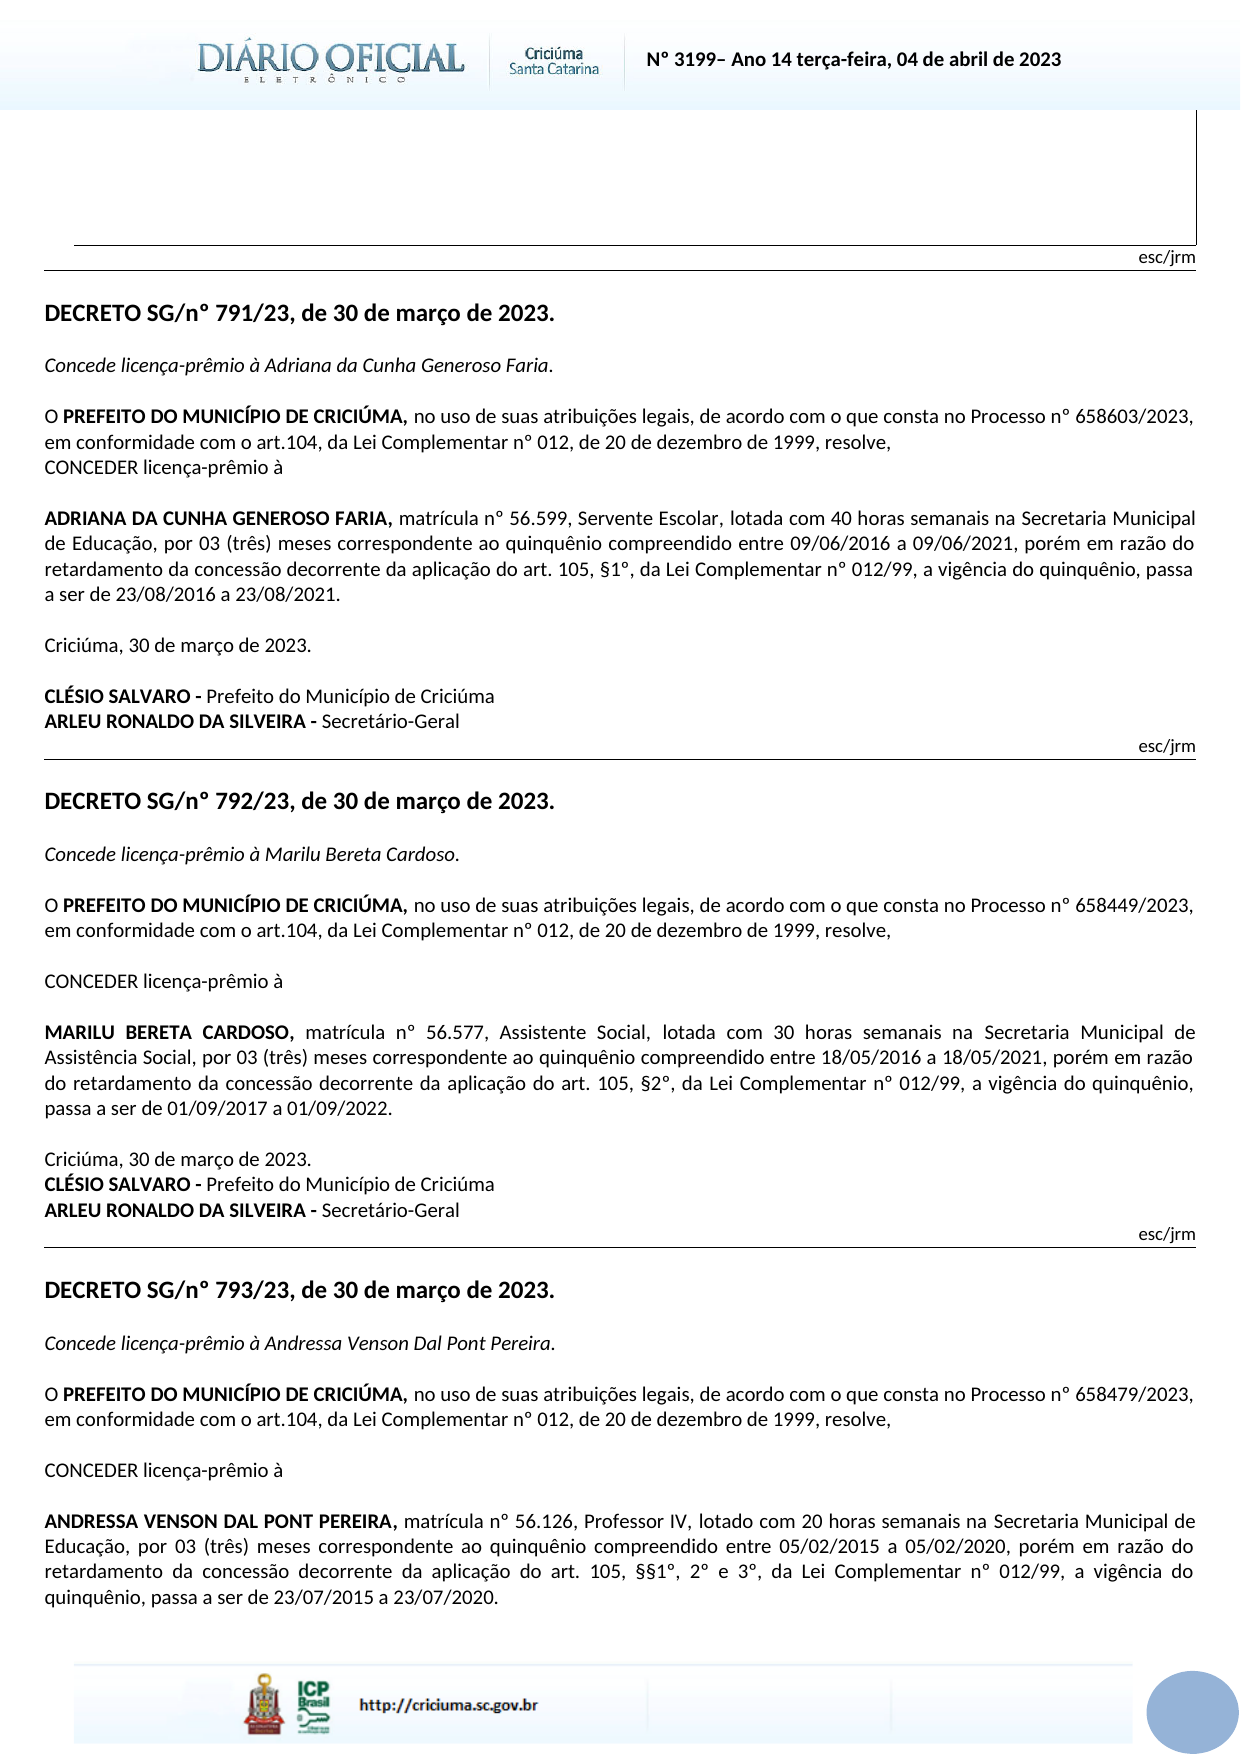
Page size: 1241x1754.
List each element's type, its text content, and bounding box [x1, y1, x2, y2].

text CLÉSIO SALVARO - Prefeito do Município de Criciúma [44, 1172, 1240, 1197]
text Criciúma, 30 de março de 2023. [44, 1146, 1196, 1172]
text CONCEDER licença-prêmio à [44, 968, 1196, 994]
text DECRETO SG/nº 791/23, de 30 de março de 2023. [44, 297, 1196, 327]
text MARILU BERETA CARDOSO, matrícula nº 56.577, Assistente Social, lotada com 30 horas semanais na Secretaria Municipal de Assistência Social, por 03 (três) meses correspondente ao quinquênio compreendido entre 18/05/2016 a 18/05/2021, porém em razão do retardamento da concessão decorrente da aplicação do art. 105, §2º, da Lei Complementar nº 012/99, a vigência do quinquênio, passa a ser de 01/09/2017 a 01/09/2022. [44, 1019, 1196, 1121]
text DECRETO SG/nº 792/23, de 30 de março de 2023. [44, 785, 1196, 816]
text ANDRESSA VENSON DAL PONT PEREIRA, matrícula nº 56.126, Professor IV, lotado com 20 horas semanais na Secretaria Municipal de Educação, por 03 (três) meses correspondente ao quinquênio compreendido entre 05/02/2015 a 05/02/2020, porém em razão do retardamento da concessão decorrente da aplicação do art. 105, §§1º, 2º e 3º, da Lei Complementar nº 012/99, a vigência do quinquênio, passa a ser de 23/07/2015 a 23/07/2020. [44, 1508, 1196, 1609]
text O PREFEITO DO MUNICÍPIO DE CRICIÚMA, no uso de suas atribuições legais, de acordo com o que consta no Processo nº 658479/2023, em conformidade com o art.104, da Lei Complementar nº 012, de 20 de dezembro de 1999, resolve, [44, 1381, 1196, 1432]
text Criciúma, 30 de março de 2023. [44, 632, 1196, 658]
text O PREFEITO DO MUNICÍPIO DE CRICIÚMA, no uso de suas atribuições legais, de acordo com o que consta no Processo nº 658449/2023, em conformidade com o art.104, da Lei Complementar nº 012, de 20 de dezembro de 1999, resolve, [44, 892, 1196, 943]
text O PREFEITO DO MUNICÍPIO DE CRICIÚMA, no uso de suas atribuições legais, de acordo com o que consta no Processo nº 658603/2023, em conformidade com o art.104, da Lei Complementar nº 012, de 20 de dezembro de 1999, resolve, [44, 403, 1196, 454]
text esc/jrm [44, 734, 1196, 759]
text Concede licença-prêmio à Andressa Venson Dal Pont Pereira. [44, 1330, 1196, 1355]
text Concede licença-prêmio à Adriana da Cunha Generoso Faria. [44, 353, 1196, 378]
text esc/jrm [44, 245, 1196, 270]
text ADRIANA DA CUNHA GENEROSO FARIA, matrícula nº 56.599, Servente Escolar, lotada com 40 horas semanais na Secretaria Municipal de Educação, por 03 (três) meses correspondente ao quinquênio compreendido entre 09/06/2016 a 09/06/2021, porém em razão do retardamento da concessão decorrente da aplicação do art. 105, §1º, da Lei Complementar nº 012/99, a vigência do quinquênio, passa a ser de 23/08/2016 a 23/08/2021. [44, 505, 1196, 607]
text CONCEDER licença-prêmio à [44, 454, 1196, 480]
text CLÉSIO SALVARO - Prefeito do Município de Criciúma [44, 683, 1240, 708]
text ARLEU RONALDO DA SILVEIRA - Secretário-Geral [44, 1197, 1240, 1222]
text DECRETO SG/nº 793/23, de 30 de março de 2023. [44, 1274, 1196, 1304]
text CONCEDER licença-prêmio à [44, 1457, 1196, 1482]
text ARLEU RONALDO DA SILVEIRA - Secretário-Geral [44, 708, 1240, 734]
text Concede licença-prêmio à Marilu Bereta Cardoso. [44, 841, 1196, 867]
text esc/jrm [44, 1222, 1196, 1247]
